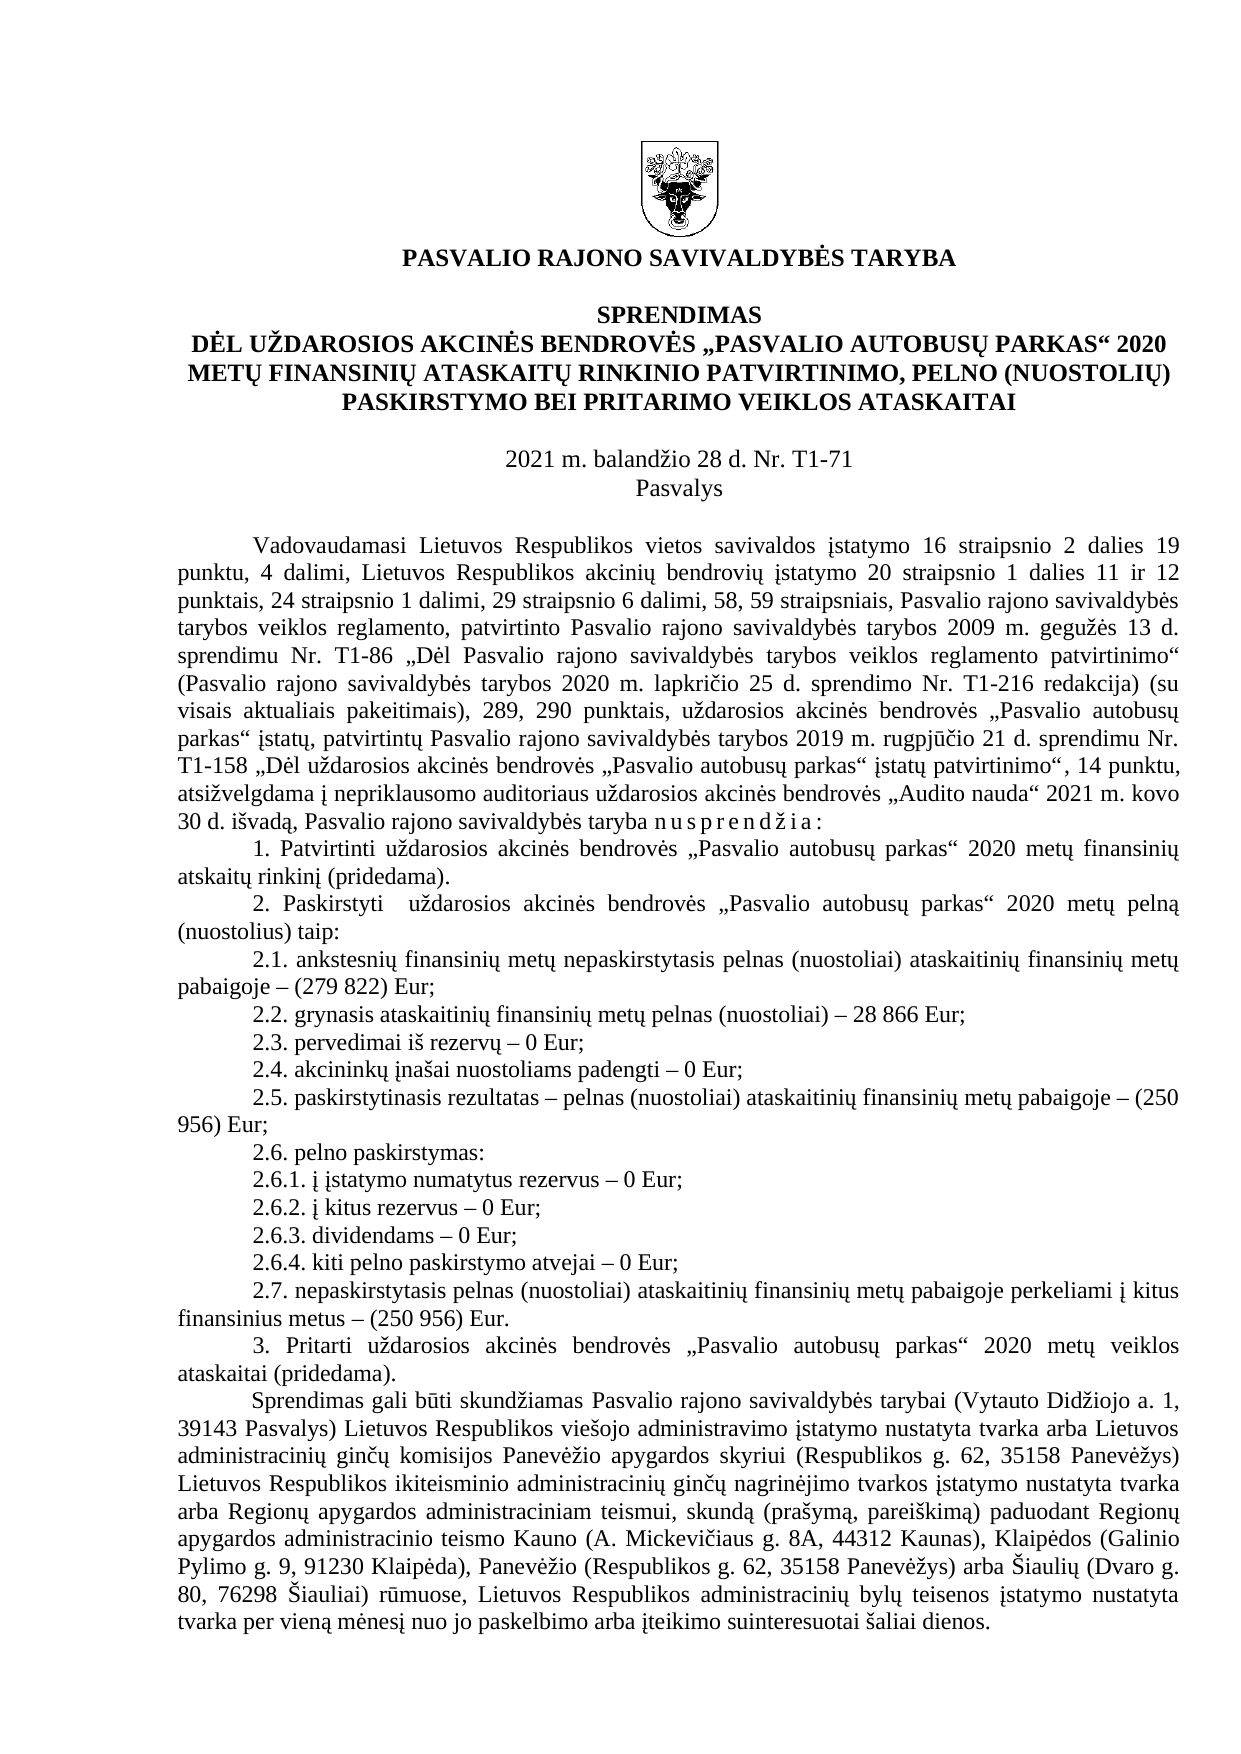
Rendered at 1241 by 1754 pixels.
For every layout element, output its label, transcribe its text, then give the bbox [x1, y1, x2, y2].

text 2.6.4. kiti pelno paskirstymo atvejai – 0 Eur; [177, 1248, 1181, 1276]
text Vadovaudamasi Lietuvos Respublikos vietos savivaldos įstatymo 16 straipsnio 2 dalies 19 punktu, 4 dalimi, Lietuvos Respublikos akcinių bendrovių įstatymo 20 straipsnio 1 dalies 11 ir 12 punktais, 24 straipsnio 1 dalimi, 29 straipsnio 6 dalimi, 58, 59 straipsniais, Pasvalio rajono savivaldybės tarybos veiklos reglamento, patvirtinto Pasvalio rajono savivaldybės tarybos 2009 m. gegužės 13 d. sprendimu Nr. T1-86 „Dėl Pasvalio rajono savivaldybės tarybos veiklos reglamento patvirtinimo“ (Pasvalio rajono savivaldybės tarybos 2020 m. lapkričio 25 d. sprendimo Nr. T1-216 redakcija) (su visais aktualiais pakeitimais), 289, 290 punktais, uždarosios akcinės bendrovės „Pasvalio autobusų parkas“ įstatų, patvirtintų Pasvalio rajono savivaldybės tarybos 2019 m. rugpjūčio 21 d. sprendimu Nr. T1-158 „Dėl uždarosios akcinės bendrovės „Pasvalio autobusų parkas“ įstatų patvirtinimo“, 14 punktu, atsižvelgdama į nepriklausomo auditoriaus uždarosios akcinės bendrovės „Audito nauda“ 2021 m. kovo 30 d. išvadą, Pasvalio rajono savivaldybės taryba nusprendžia: [177, 531, 1181, 834]
text 2.5. paskirstytinasis rezultatas – pelnas (nuostoliai) ataskaitinių finansinių metų pabaigoje – (250 956) Eur; [177, 1083, 1181, 1138]
text 2.1. ankstesnių finansinių metų nepaskirstytasis pelnas (nuostoliai) ataskaitinių finansinių metų pabaigoje – (279 822) Eur; [177, 945, 1181, 1000]
text 2.7. nepaskirstytasis pelnas (nuostoliai) ataskaitinių finansinių metų pabaigoje perkeliami į kitus finansinius metus – (250 956) Eur. [177, 1276, 1181, 1331]
text 1. Patvirtinti uždarosios akcinės bendrovės „Pasvalio autobusų parkas“ 2020 metų finansinių atskaitų rinkinį (pridedama). [177, 834, 1181, 889]
text Dėl UŽDAROSIOS AKCINĖS BENDROVĖS „PASVALIO AUTOBUSŲ PARKAS“ 2020 METŲ FINANSINIŲ ATASKAITŲ RINKINIO PATVIRTINIMO, PELNO (NUOSTOLIŲ) PASKIRSTYMO BEI PRITARIMO VEIKLOS ATASKAITAI [177, 329, 1181, 416]
text Pasvalys [177, 473, 1181, 502]
text Sprendimas [177, 301, 1181, 329]
text 2.3. pervedimai iš rezervų – 0 Eur; [177, 1027, 1181, 1055]
text 2.2. grynasis ataskaitinių finansinių metų pelnas (nuostoliai) – 28 866 Eur; [177, 1000, 1181, 1027]
text 2.4. akcininkų įnašai nuostoliams padengti – 0 Eur; [177, 1055, 1181, 1083]
text 2. Paskirstyti uždarosios akcinės bendrovės „Pasvalio autobusų parkas“ 2020 metų pelną (nuostolius) taip: [177, 889, 1181, 945]
text Sprendimas gali būti skundžiamas Pasvalio rajono savivaldybės tarybai (Vytauto Didžiojo a. 1, 39143 Pasvalys) Lietuvos Respublikos viešojo administravimo įstatymo nustatyta tvarka arba Lietuvos administracinių ginčų komisijos Panevėžio apygardos skyriui (Respublikos g. 62, 35158 Panevėžys) Lietuvos Respublikos ikiteisminio administracinių ginčų nagrinėjimo tvarkos įstatymo nustatyta tvarka arba Regionų apygardos administraciniam teismui, skundą (prašymą, pareiškimą) paduodant Regionų apygardos administracinio teismo Kauno (A. Mickevičiaus g. 8A, 44312 Kaunas), Klaipėdos (Galinio Pylimo g. 9, 91230 Klaipėda), Panevėžio (Respublikos g. 62, 35158 Panevėžys) arba Šiaulių (Dvaro g. 80, 76298 Šiauliai) rūmuose, Lietuvos Respublikos administracinių bylų teisenos įstatymo nustatyta tvarka per vieną mėnesį nuo jo paskelbimo arba įteikimo suinteresuotai šaliai dienos. [177, 1386, 1181, 1635]
text 2021 m. balandžio 28 d. Nr. T1-71 [177, 444, 1181, 473]
text 2.6.2. į kitus rezervus – 0 Eur; [177, 1193, 1181, 1221]
text 2.6.1. į įstatymo numatytus rezervus – 0 Eur; [177, 1166, 1181, 1193]
text 3. Pritarti uždarosios akcinės bendrovės „Pasvalio autobusų parkas“ 2020 metų veiklos ataskaitai (pridedama). [177, 1331, 1181, 1386]
text Pasvalio rajono savivaldybės taryba [177, 243, 1181, 272]
text 2.6.3. dividendams – 0 Eur; [177, 1221, 1181, 1248]
text 2.6. pelno paskirstymas: [177, 1138, 1181, 1166]
